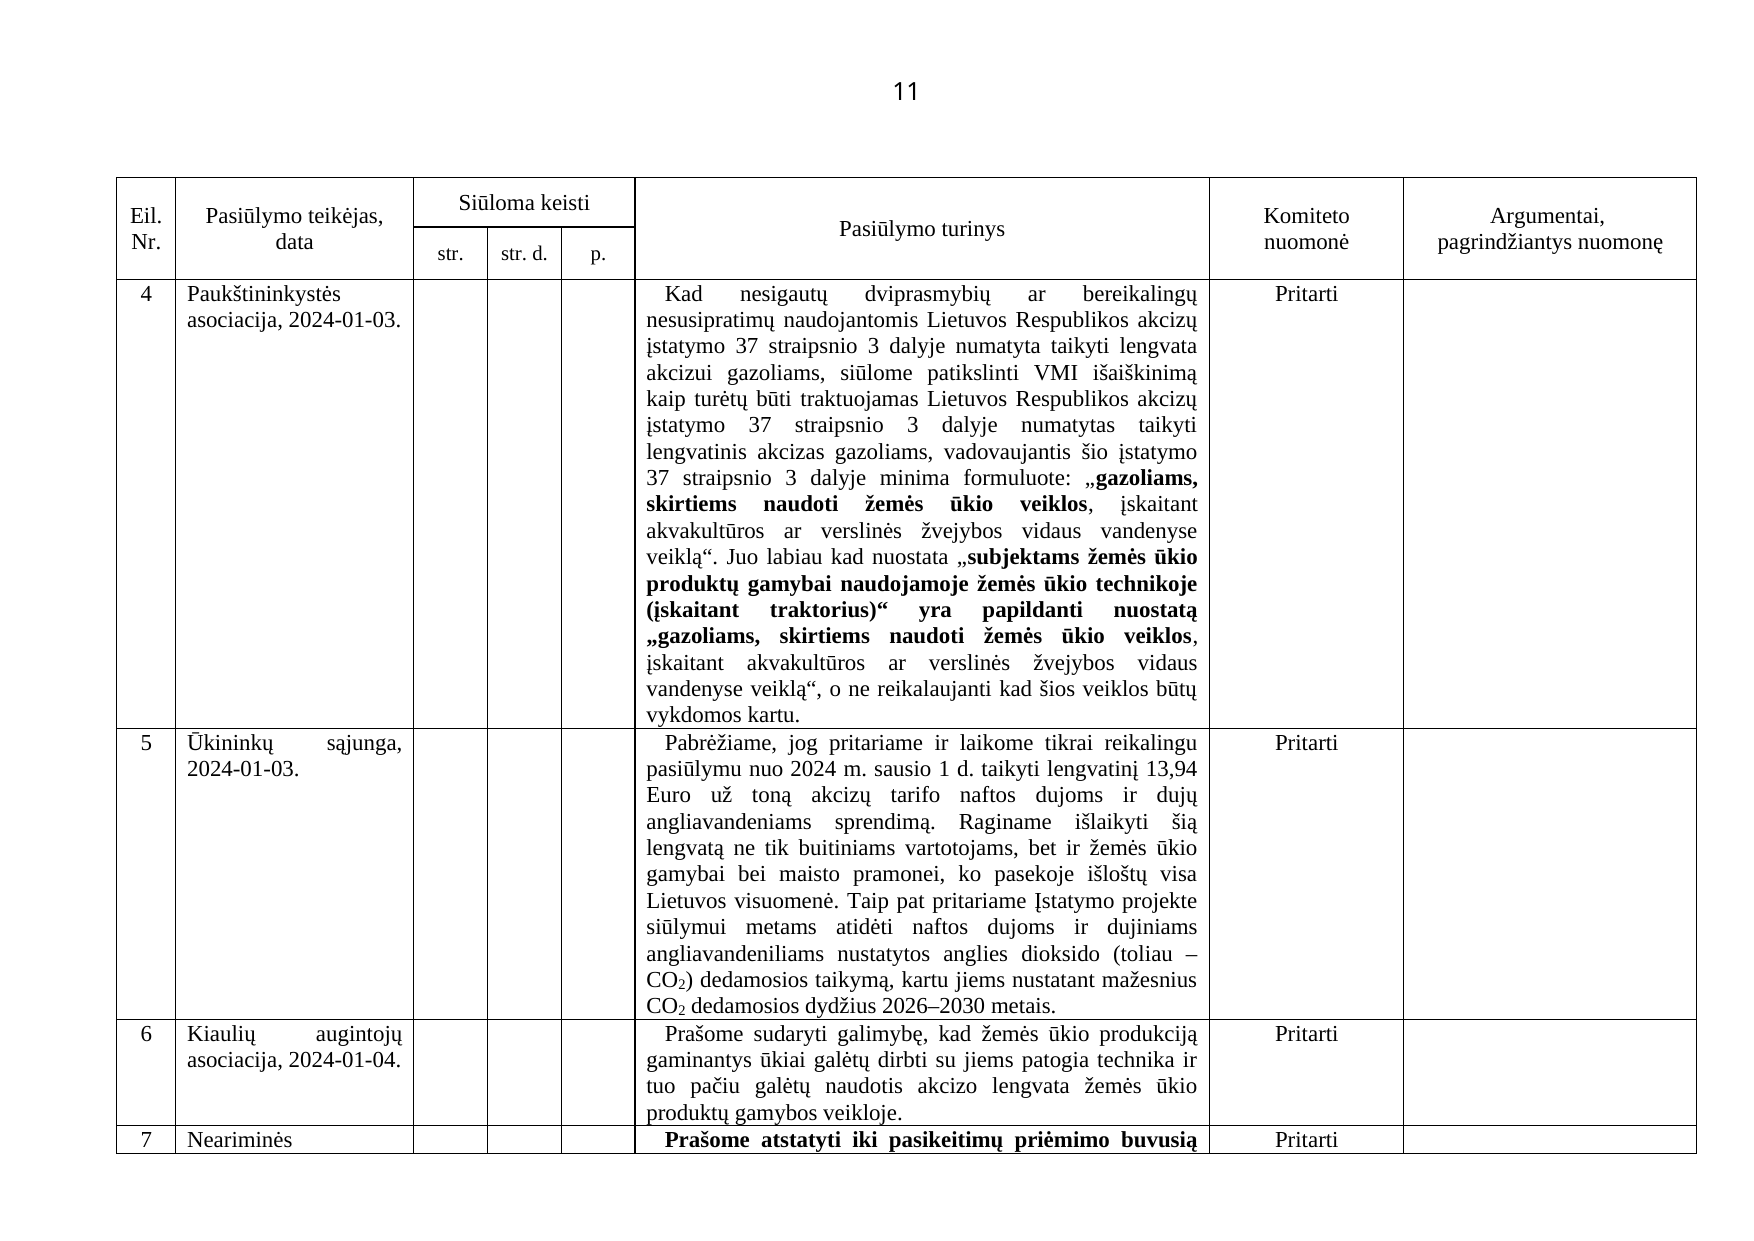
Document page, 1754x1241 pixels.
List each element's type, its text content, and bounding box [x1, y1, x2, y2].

table_cell Pritarti [1210, 1126, 1403, 1152]
table_cell [562, 1126, 634, 1152]
table_header Komiteto nuomonė [1210, 178, 1403, 279]
table_cell [414, 729, 487, 1019]
table_cell [488, 280, 561, 728]
table_cell 6 [117, 1020, 175, 1125]
table_cell Kiaulių augintojų asociacija, 2024-01-04. [176, 1020, 413, 1125]
table_cell Prašome atstatyti iki pasikeitimų priėmimo buvusią [636, 1126, 1209, 1152]
table_cell [488, 729, 561, 1019]
table_cell [414, 280, 487, 728]
table_cell Pritarti [1210, 1020, 1403, 1125]
table_cell [1404, 1020, 1696, 1125]
table_header Eil. Nr. [117, 178, 175, 279]
table_cell [414, 1020, 487, 1125]
table_cell [488, 1126, 561, 1152]
table_cell str. d. [488, 228, 561, 279]
table_cell [1404, 729, 1696, 1019]
table_cell Neariminės [176, 1126, 413, 1152]
table_cell Prašome sudaryti galimybę, kad žemės ūkio produkciją gaminantys ūkiai galėtų dirbti su jiems patogia technika ir tuo pačiu galėtų naudotis akcizo lengvata žemės ūkio produktų gamybos veikloje. [636, 1020, 1209, 1125]
table_cell [562, 280, 634, 728]
table_cell p. [562, 228, 634, 279]
table_cell Pritarti [1210, 729, 1403, 1019]
table_cell 7 [117, 1126, 175, 1152]
table_cell [562, 729, 634, 1019]
table_cell Ūkininkų sąjunga, 2024-01-03. [176, 729, 413, 1019]
table_cell Pabrėžiame, jog pritariame ir laikome tikrai reikalingu pasiūlymu nuo 2024 m. sausio 1 d. taikyti lengvatinį 13,94 Euro už toną akcizų tarifo naftos dujoms ir dujų angliavandeniams sprendimą. Raginame išlaikyti šią lengvatą ne tik buitiniams vartotojams, bet ir žemės ūkio gamybai bei maisto pramonei, ko pasekoje išloštų visa Lietuvos visuomenė. Taip pat pritariame Įstatymo projekte siūlymui metams atidėti naftos dujoms ir dujiniams angliavandeniliams nustatytos anglies dioksido (toliau – CO2) dedamosios taikymą, kartu jiems nustatant mažesnius CO2 dedamosios dydžius 2026–2030 metais. [636, 729, 1209, 1019]
table_cell 4 [117, 280, 175, 728]
table_header Siūloma keisti [414, 178, 634, 226]
table_cell [562, 1020, 634, 1125]
table_cell Paukštininkystės asociacija, 2024-01-03. [176, 280, 413, 728]
table_cell 5 [117, 729, 175, 1019]
table_header Pasiūlymo teikėjas, data [176, 178, 413, 279]
table_cell [414, 1126, 487, 1152]
table_cell str. [414, 228, 487, 279]
table_cell Kad nesigautų dviprasmybių ar bereikalingų nesusipratimų naudojantomis Lietuvos Respublikos akcizų įstatymo 37 straipsnio 3 dalyje numatyta taikyti lengvata akcizui gazoliams, siūlome patikslinti VMI išaiškinimą kaip turėtų būti traktuojamas Lietuvos Respublikos akcizų įstatymo 37 straipsnio 3 dalyje numatytas taikyti lengvatinis akcizas gazoliams, vadovaujantis šio įstatymo 37 straipsnio 3 dalyje minima formuluote: „gazoliams, skirtiems naudoti žemės ūkio veiklos, įskaitant akvakultūros ar verslinės žvejybos vidaus vandenyse veiklą“. Juo labiau kad nuostata „subjektams žemės ūkio produktų gamybai naudojamoje žemės ūkio technikoje (įskaitant traktorius)“ yra papildanti nuostatą „gazoliams, skirtiems naudoti žemės ūkio veiklos, įskaitant akvakultūros ar verslinės žvejybos vidaus vandenyse veiklą“, o ne reikalaujanti kad šios veiklos būtų vykdomos kartu. [636, 280, 1209, 728]
table_header Argumentai, pagrindžiantys nuomonę [1404, 178, 1696, 279]
table_cell [1404, 280, 1696, 728]
table_cell [488, 1020, 561, 1125]
table_cell [1404, 1126, 1696, 1152]
table_cell Pritarti [1210, 280, 1403, 728]
table_header Pasiūlymo turinys [636, 178, 1209, 279]
